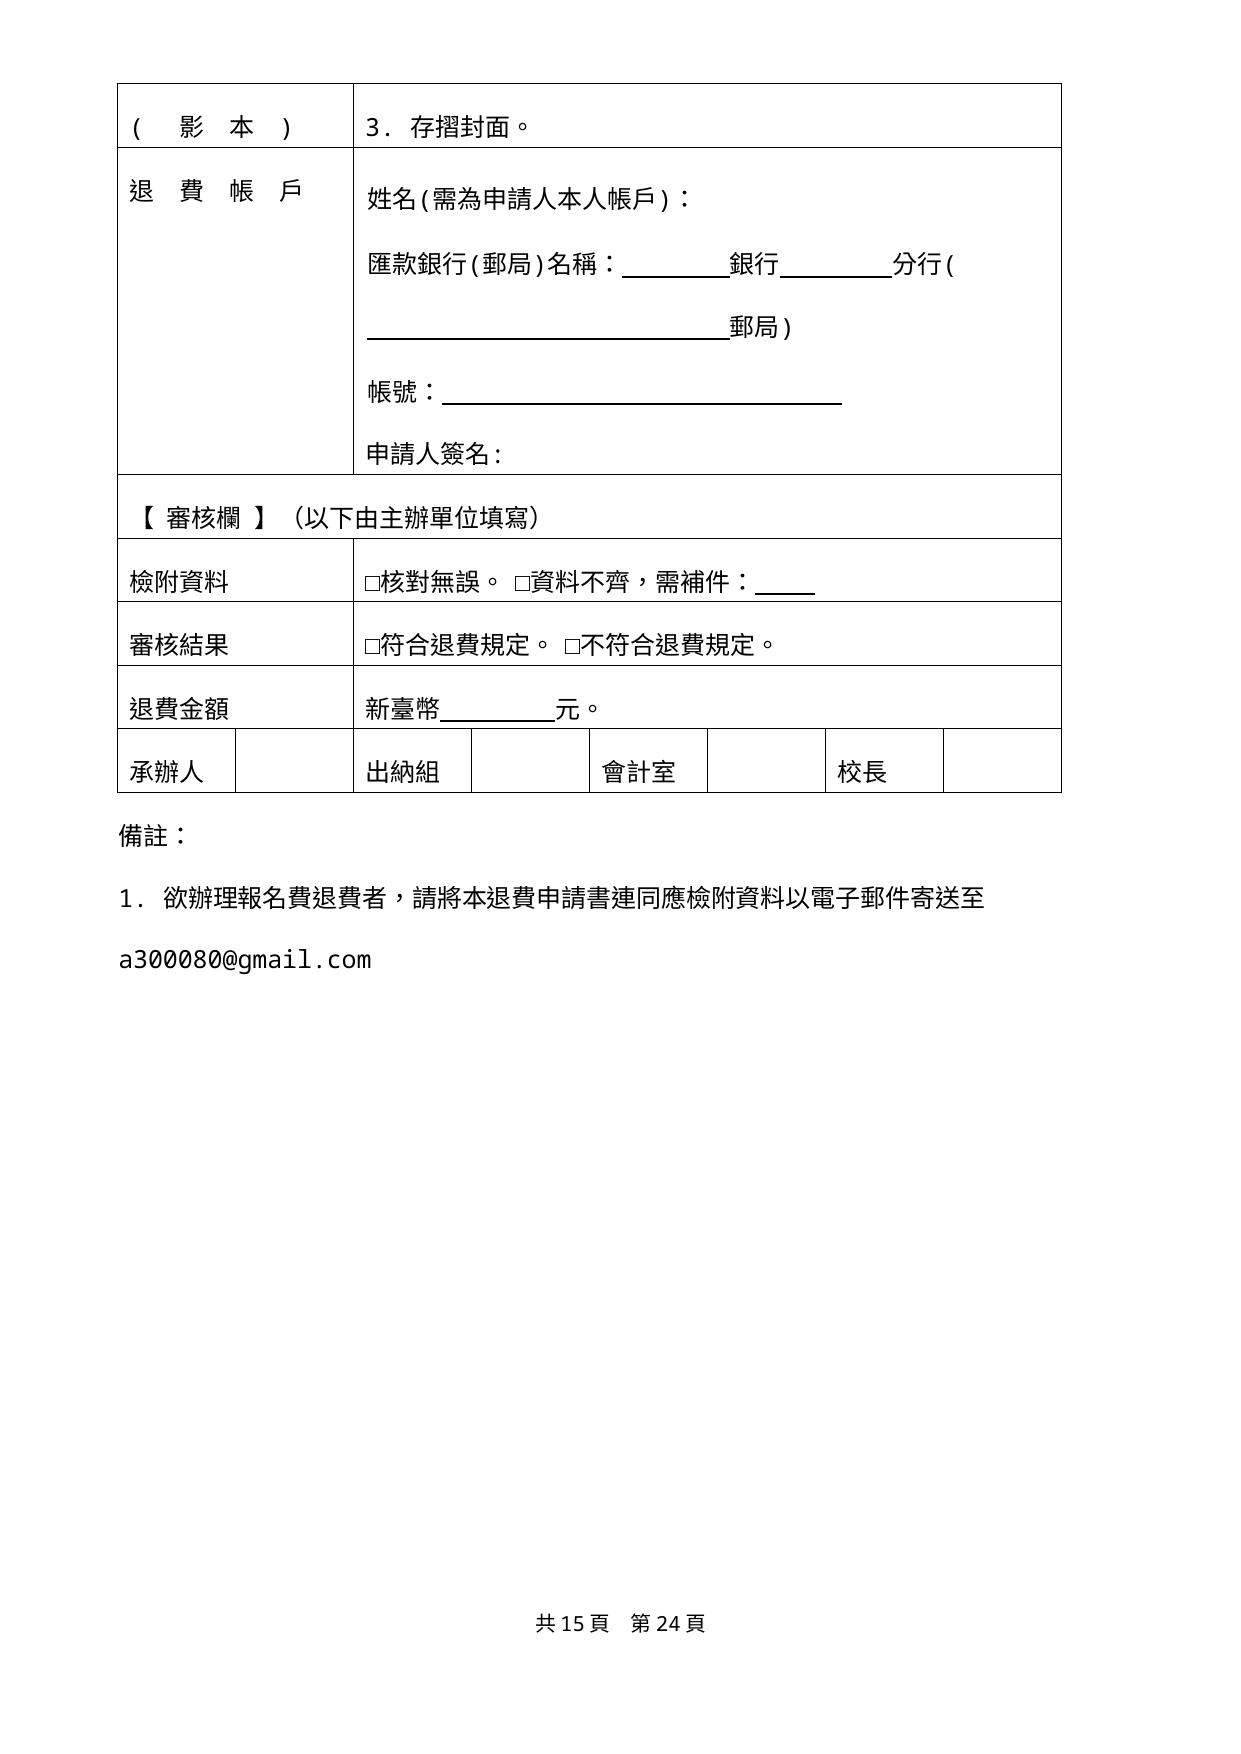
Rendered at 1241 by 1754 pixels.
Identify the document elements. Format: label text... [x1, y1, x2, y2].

table_cell 新臺幣 元。 [354, 666, 1061, 728]
table_cell 審核結果 [118, 602, 353, 664]
table_cell □核對無誤。 □資料不齊，需補件： [354, 539, 1061, 601]
table_cell 檢附資料 [118, 539, 353, 601]
table_cell 校長 [826, 729, 943, 792]
table_cell 出納組 [354, 729, 471, 792]
table_cell 姓名(需為申請人本人帳戶)： 匯款銀行(郵局)名稱： 銀行 分行( 郵局) 帳號： 申請人簽名: [354, 148, 1061, 474]
table_cell ( 影 本 ) [118, 84, 353, 147]
table_cell 【 審核欄 】（以下由主辦單位填寫） [118, 475, 1061, 537]
table_cell [236, 729, 353, 792]
table_cell 退 費 帳 戶 [118, 148, 353, 474]
table_cell 承辦人 [118, 729, 235, 792]
table_cell [944, 729, 1061, 792]
table_cell □符合退費規定。 □不符合退費規定。 [354, 602, 1061, 664]
text 備註： [118, 793, 1122, 855]
text 1. 欲辦理報名費退費者，請將本退費申請書連同應檢附資料以電子郵件寄送至a300080@gmail.com [118, 855, 1122, 980]
table_cell 退費金額 [118, 666, 353, 728]
table_cell [472, 729, 589, 792]
table_cell 3. 存摺封面。 [354, 84, 1061, 147]
table_cell 會計室 [590, 729, 707, 792]
table_cell [708, 729, 825, 792]
